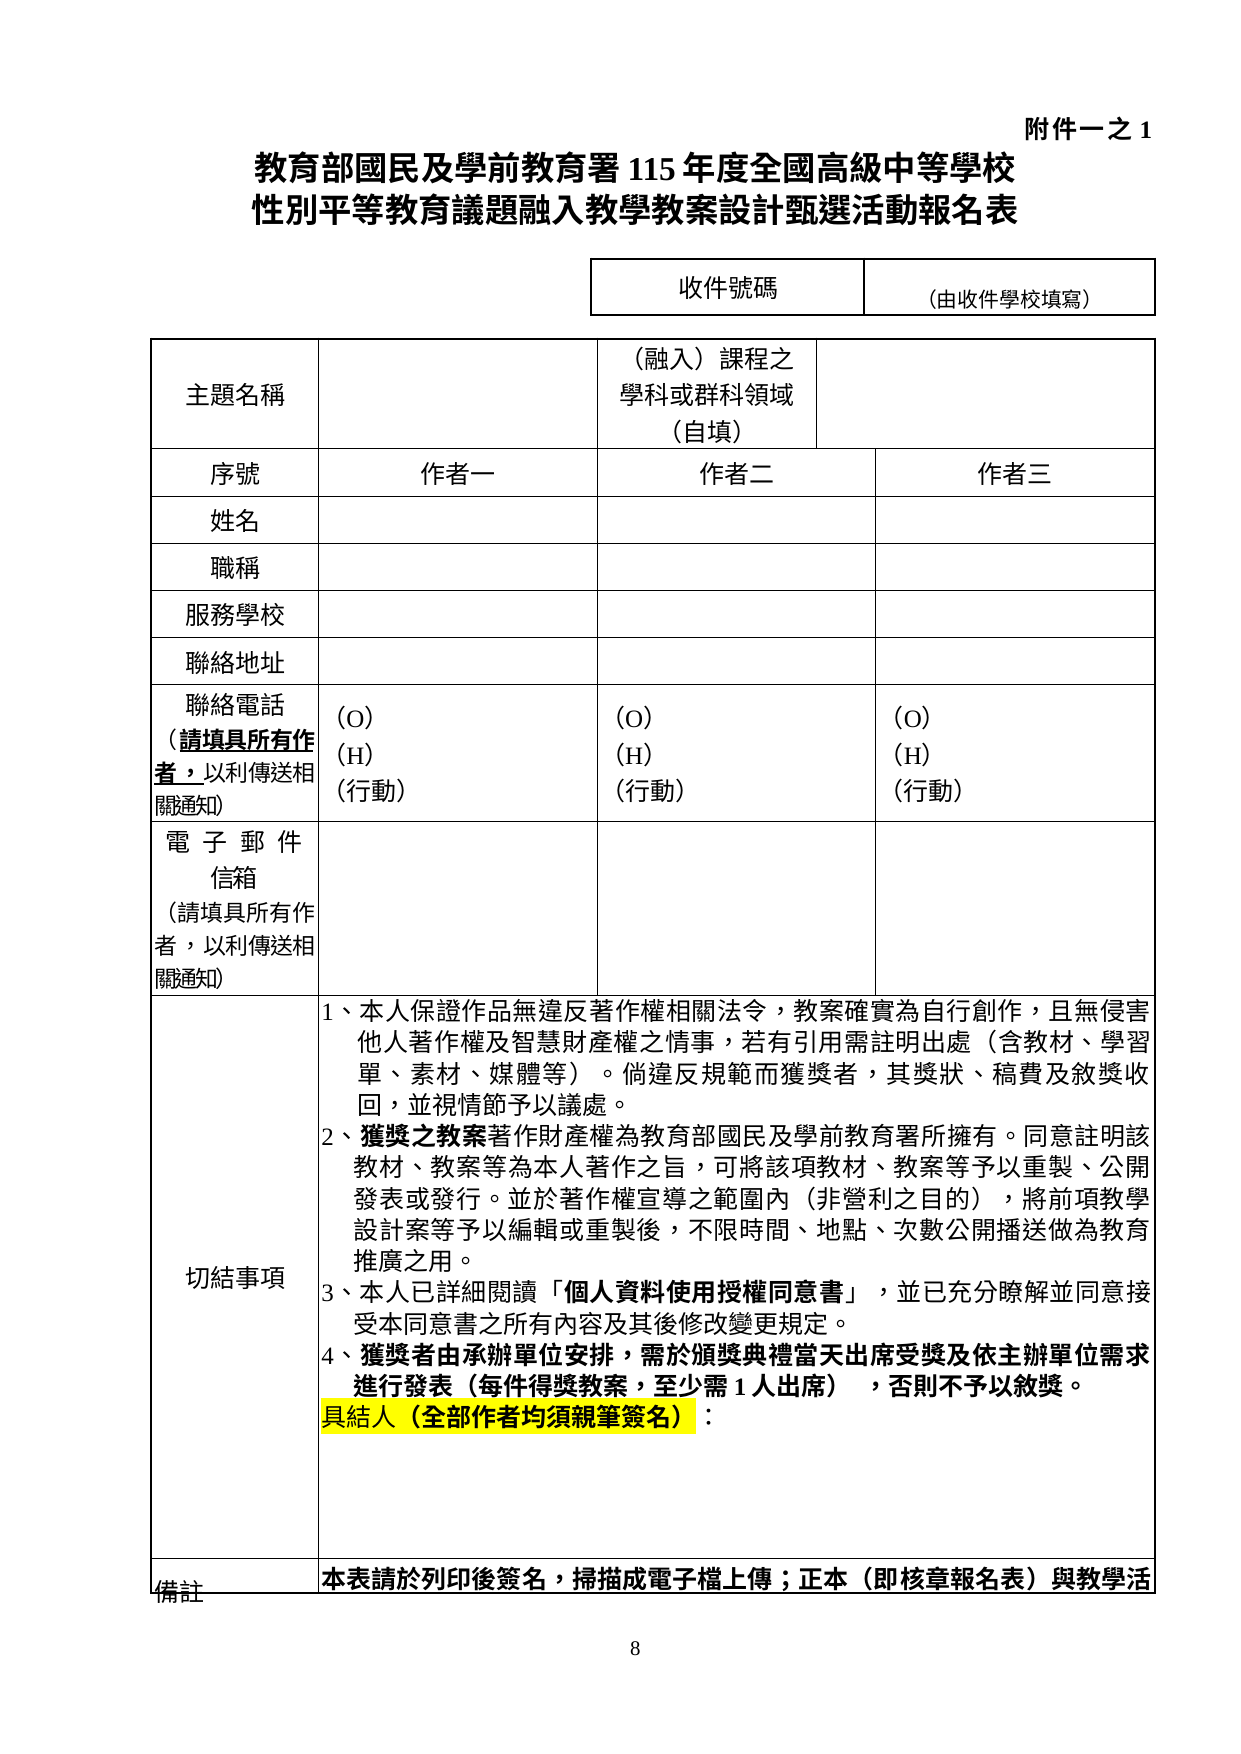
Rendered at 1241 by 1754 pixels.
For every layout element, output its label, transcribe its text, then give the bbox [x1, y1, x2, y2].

table_cell 備註 [152, 1559, 318, 1592]
table_cell 聯絡電話 （請填具所有作者，以利傳送相關通知） [152, 685, 318, 821]
table_cell 作者一 [319, 449, 597, 496]
table_cell 聯絡地址 [152, 638, 318, 684]
text 教育部國民及學前教育署115年度全國高級中等學校 [118, 147, 1152, 189]
table_cell 序號 [152, 449, 318, 496]
table_cell [318, 314, 1154, 337]
table_cell [876, 638, 1154, 684]
table_cell [319, 822, 597, 994]
table_cell [598, 497, 875, 543]
table_cell 切結事項 [152, 996, 318, 1558]
table_cell [319, 638, 597, 684]
table_cell 本表請於列印後簽名，掃描成電子檔上傳；正本（即核章報名表）與教學活動教案一式三份郵寄至本中心。 [319, 1559, 1154, 1592]
table_cell [876, 822, 1154, 994]
text 附件一之1 [118, 105, 1152, 147]
table_cell （O） （H） （行動） [876, 685, 1154, 821]
text 性別平等教育議題融入教學教案設計甄選活動報名表 [118, 189, 1152, 230]
table_cell [598, 638, 875, 684]
table_cell [319, 544, 597, 590]
table_cell [319, 340, 597, 448]
table_header （由收件學校填寫） [865, 260, 1154, 314]
table_header 收件號碼 [592, 260, 863, 314]
table_cell 職稱 [152, 544, 318, 590]
table_cell [598, 591, 875, 637]
table_cell （O） （H） （行動） [598, 685, 875, 821]
table_cell [319, 591, 597, 637]
table_cell [817, 340, 1154, 448]
table_cell [598, 544, 875, 590]
table_cell [598, 822, 875, 994]
table_cell （融入）課程之 學科或群科領域 （自填） [598, 340, 816, 448]
table_cell 作者三 [876, 449, 1154, 496]
table_cell 服務學校 [152, 591, 318, 637]
table_cell [876, 591, 1154, 637]
table_cell 姓名 [152, 497, 318, 543]
table_cell [876, 497, 1154, 543]
table_cell （O） （H） （行動） [319, 685, 597, 821]
table_header [318, 258, 590, 314]
table_header [151, 258, 318, 314]
table_cell [319, 497, 597, 543]
table_cell [876, 544, 1154, 590]
table_cell [151, 314, 318, 337]
table_cell 作者二 [598, 449, 875, 496]
table_cell 主題名稱 [152, 340, 318, 448]
table_cell 電 子 郵 件 信箱 （請填具所有作者，以利傳送相關通知） [152, 822, 318, 994]
table_cell 1、本人保證作品無違反著作權相關法令，教案確實為自行創作，且無侵害他人著作權及智慧財產權之情事，若有引用需註明出處（含教材、學習單、素材、媒體等）。倘違反規範而獲獎者，其獎狀、稿費及敘獎收回，並視情節予以議處。 2、獲獎之教案著作財產權為教育部國民及學前教育署所擁有。同意註明該教材、教案等為本人著作之旨，可將該項教材、教案等予以重製、公開發表或發行。並於著作權宣導之範圍內（非營利之目的），將前項教學設計案等予以編輯或重製後，不限時間、地點、次數公開播送做為教育推廣之用。 3、本人已詳細閱讀「個人資料使用授權同意書」，並已充分瞭解並同意接受本同意書之所有內容及其後修改變更規定。 4、獲獎者由承辦單位安排，需於頒獎典禮當天出席受獎及依主辦單位需求進行發表（每件得獎教案，至少需1人出席） ，否則不予以敘獎。 具結人（全部作者均須親筆簽名）： [319, 996, 1154, 1558]
